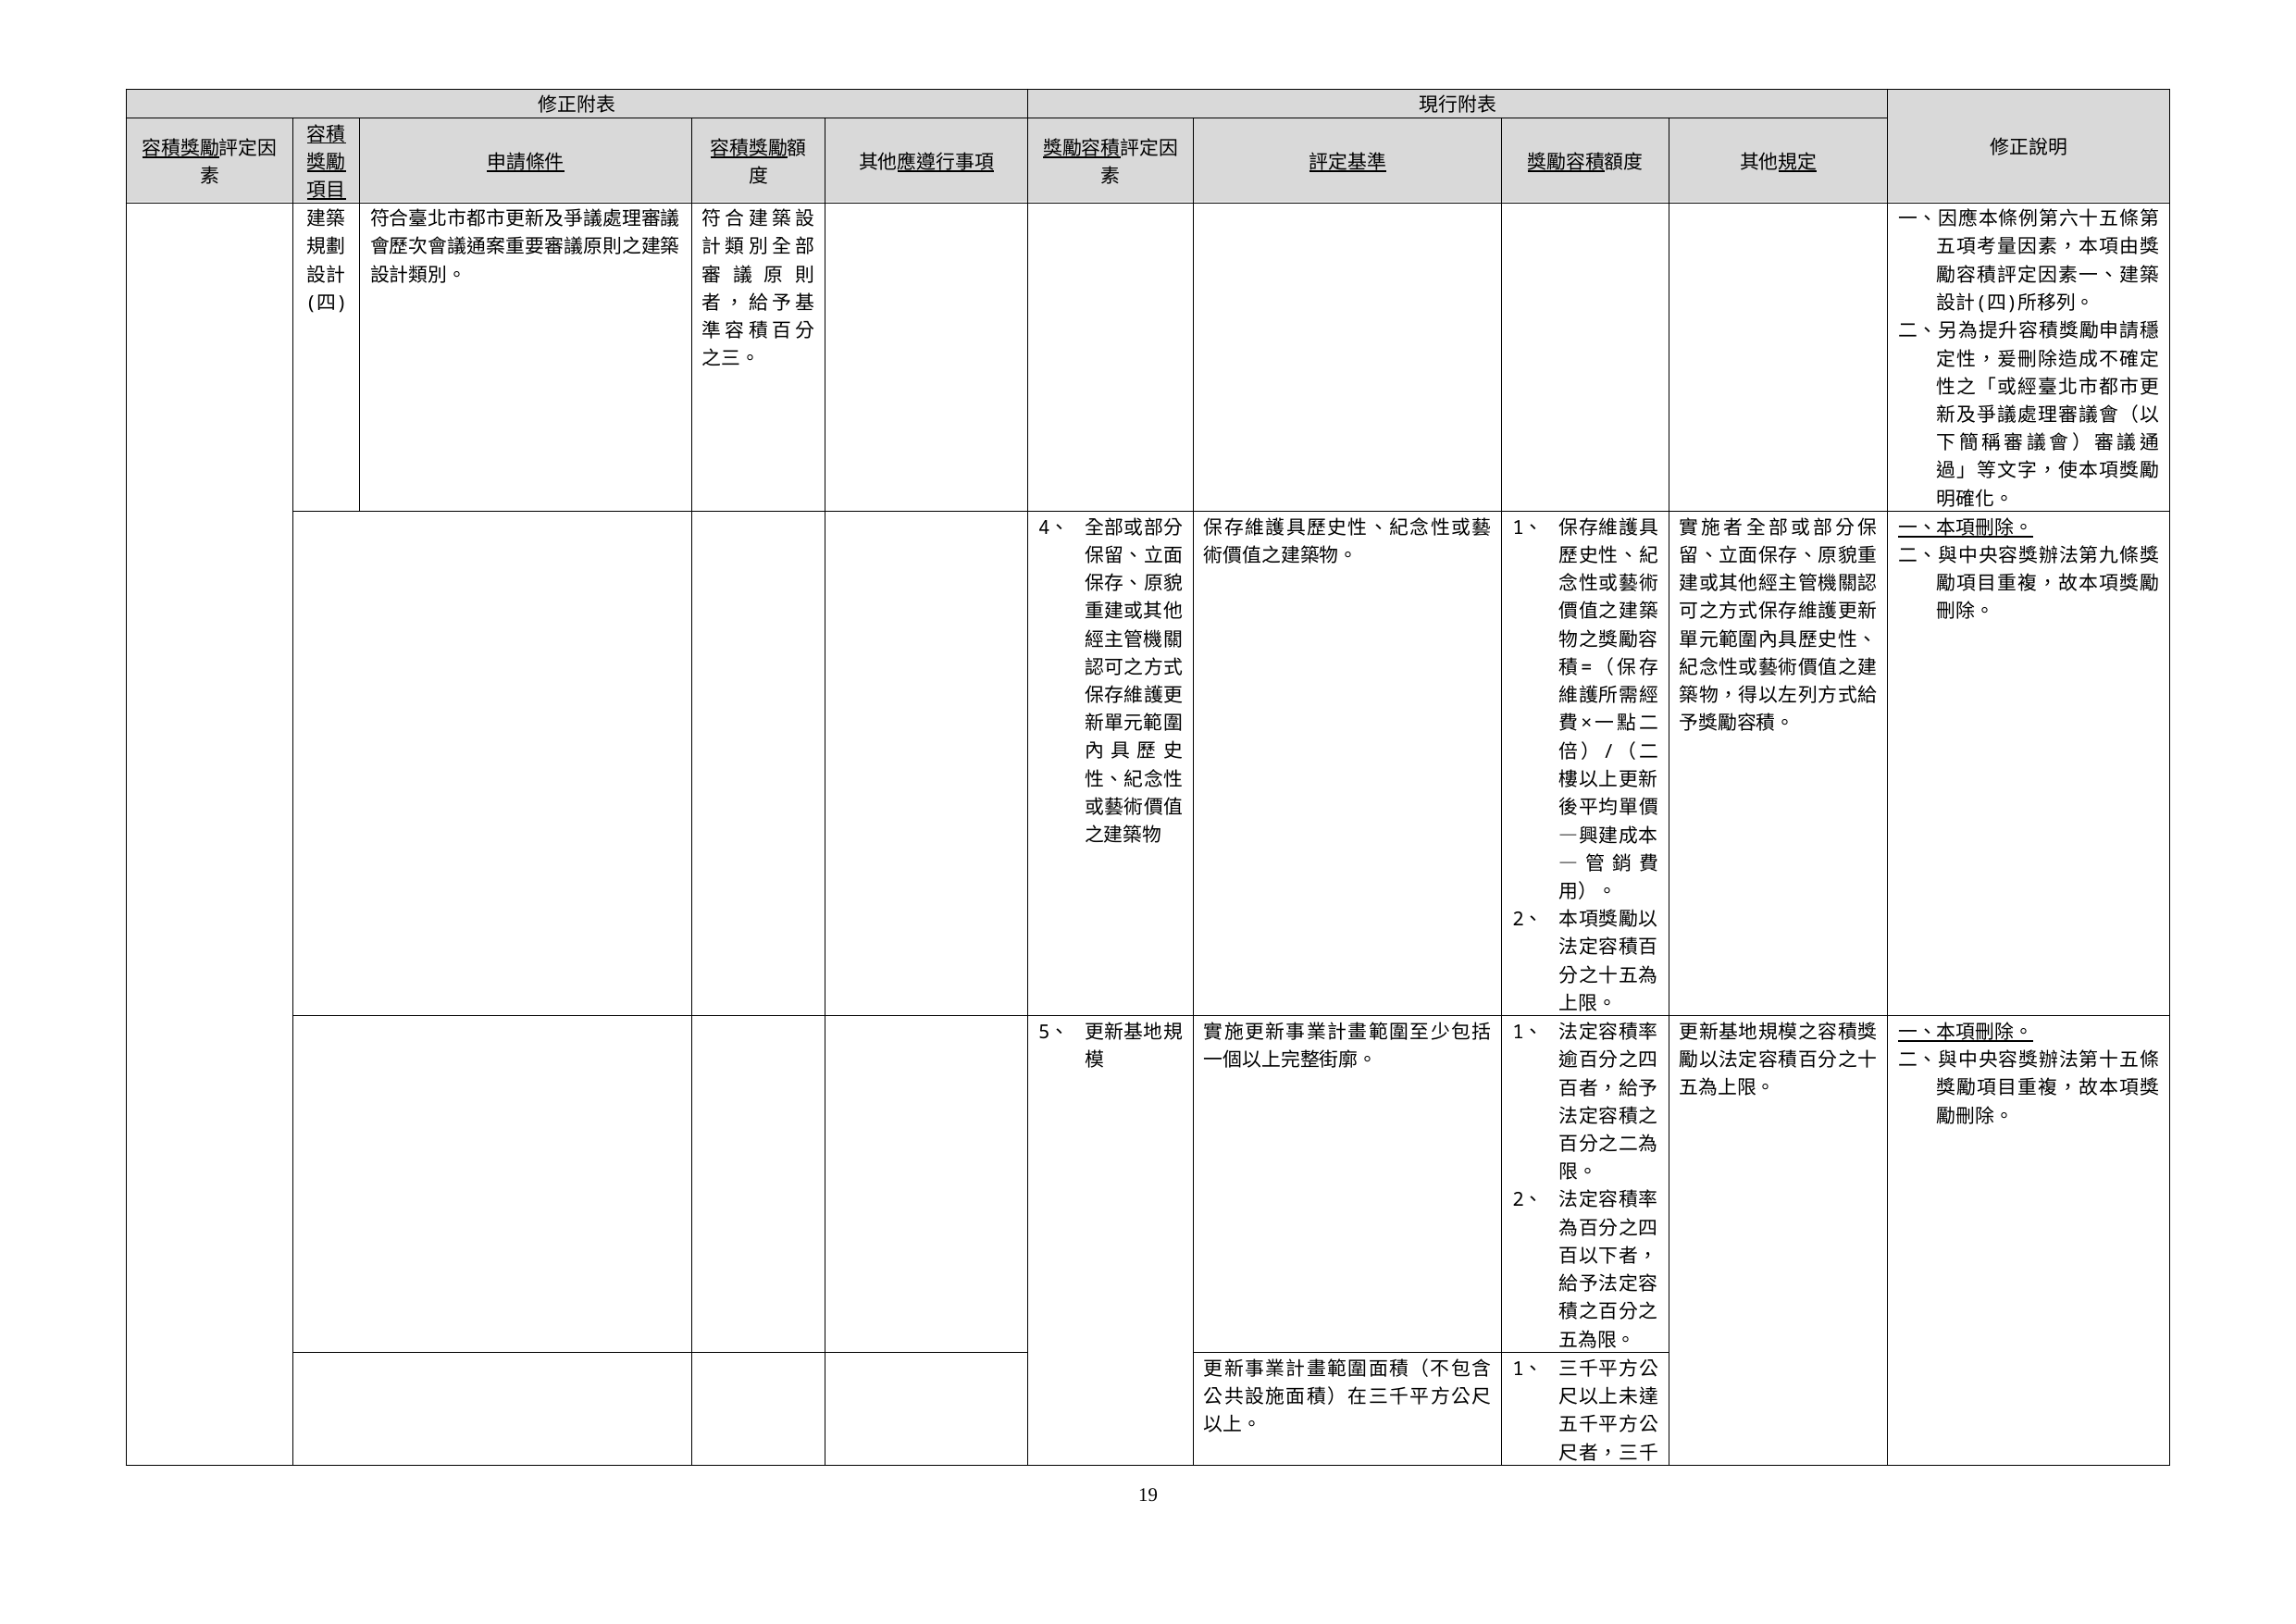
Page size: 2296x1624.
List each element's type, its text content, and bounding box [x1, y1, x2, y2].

table_cell 更新事業計畫範圍面積（不包含公共設施面積）在三千平方公尺以上。 [1194, 1353, 1501, 1465]
table_cell 一、本項刪除。 二、與中央容獎辦法第九條獎勵項目重複，故本項獎勵刪除。 [1888, 512, 2169, 1015]
table_cell [692, 1353, 825, 1465]
table_cell [1028, 204, 1193, 511]
table_cell [692, 512, 825, 1015]
table_cell 評定基準 [1194, 118, 1501, 202]
table_cell 更新基地規模之容積獎勵以法定容積百分之十五為上限。 [1669, 1016, 1887, 1465]
table_header 修正說明 [1888, 90, 2169, 202]
table_cell 符合臺北市都市更新及爭議處理審議會歷次會議通案重要審議原則之建築設計類別。 [360, 204, 691, 511]
table_cell [127, 204, 292, 1465]
table_cell 一、本項刪除。 二、與中央容獎辦法第十五條獎勵項目重複，故本項獎勵刪除。 [1888, 1016, 2169, 1465]
table_cell [825, 512, 1027, 1015]
table_cell 一、因應本條例第六十五條第五項考量因素，本項由獎勵容積評定因素一、建築設計(四)所移列。 二、另為提升容積獎勵申請穩定性，爰刪除造成不確定性之「或經臺北市都市更新及爭議處理審議會（以下簡稱審議會）審議通過」等文字，使本項獎勵明確化。 [1888, 204, 2169, 511]
table_cell [1502, 204, 1669, 511]
table_cell [825, 1353, 1027, 1465]
table_header 修正附表 [127, 90, 1027, 118]
table_cell [293, 1016, 691, 1352]
table_cell 實施更新事業計畫範圍至少包括一個以上完整街廓。 [1194, 1016, 1501, 1352]
table_cell 符合建築設計類別全部審議原則者，給予基準容積百分之三。 [692, 204, 825, 511]
table_cell 三千平方公尺以上未達五千平方公尺者，三千 [1502, 1353, 1669, 1465]
table_cell 容積獎勵額度 [692, 118, 825, 202]
table_cell 實施者全部或部分保留、立面保存、原貌重建或其他經主管機關認可之方式保存維護更新單元範圍內具歷史性、紀念性或藝術價值之建築物，得以左列方式給予獎勵容積。 [1669, 512, 1887, 1015]
table_cell [1669, 204, 1887, 511]
table_cell [692, 1016, 825, 1352]
table_cell 保存維護具歷史性、紀念性或藝術價值之建築物。 [1194, 512, 1501, 1015]
table_cell 其他規定 [1669, 118, 1887, 202]
table_cell [825, 204, 1027, 511]
table_cell 獎勵容積額度 [1502, 118, 1669, 202]
table_cell [825, 1016, 1027, 1352]
table_cell [293, 1353, 691, 1465]
table_cell [1194, 204, 1501, 511]
table_cell 建築規劃設計 (四) [293, 204, 359, 511]
table_cell 獎勵容積評定因素 [1028, 118, 1193, 202]
table_cell 容積獎勵評定因素 [127, 118, 292, 202]
table_cell 法定容積率逾百分之四百者，給予法定容積之百分之二為限。 法定容積率為百分之四百以下者，給予法定容積之百分之五為限。 [1502, 1016, 1669, 1352]
table_cell [293, 512, 691, 1015]
table_cell 更新基地規模 [1028, 1016, 1193, 1465]
table_cell 保存維護具歷史性、紀念性或藝術價值之建築物之獎勵容積=（保存維護所需經費×一點二倍）/（二樓以上更新後平均單價—興建成本—管銷費用）。 本項獎勵以法定容積百分之十五為上限。 [1502, 512, 1669, 1015]
table_cell 其他應遵行事項 [825, 118, 1027, 202]
table_cell 容積獎勵項目 [293, 118, 359, 202]
table_cell 申請條件 [360, 118, 691, 202]
table_cell 全部或部分保留、立面保存、原貌重建或其他經主管機關認可之方式保存維護更新單元範圍內具歷史性、紀念性或藝術價值之建築物 [1028, 512, 1193, 1015]
table_header 現行附表 [1028, 90, 1887, 118]
